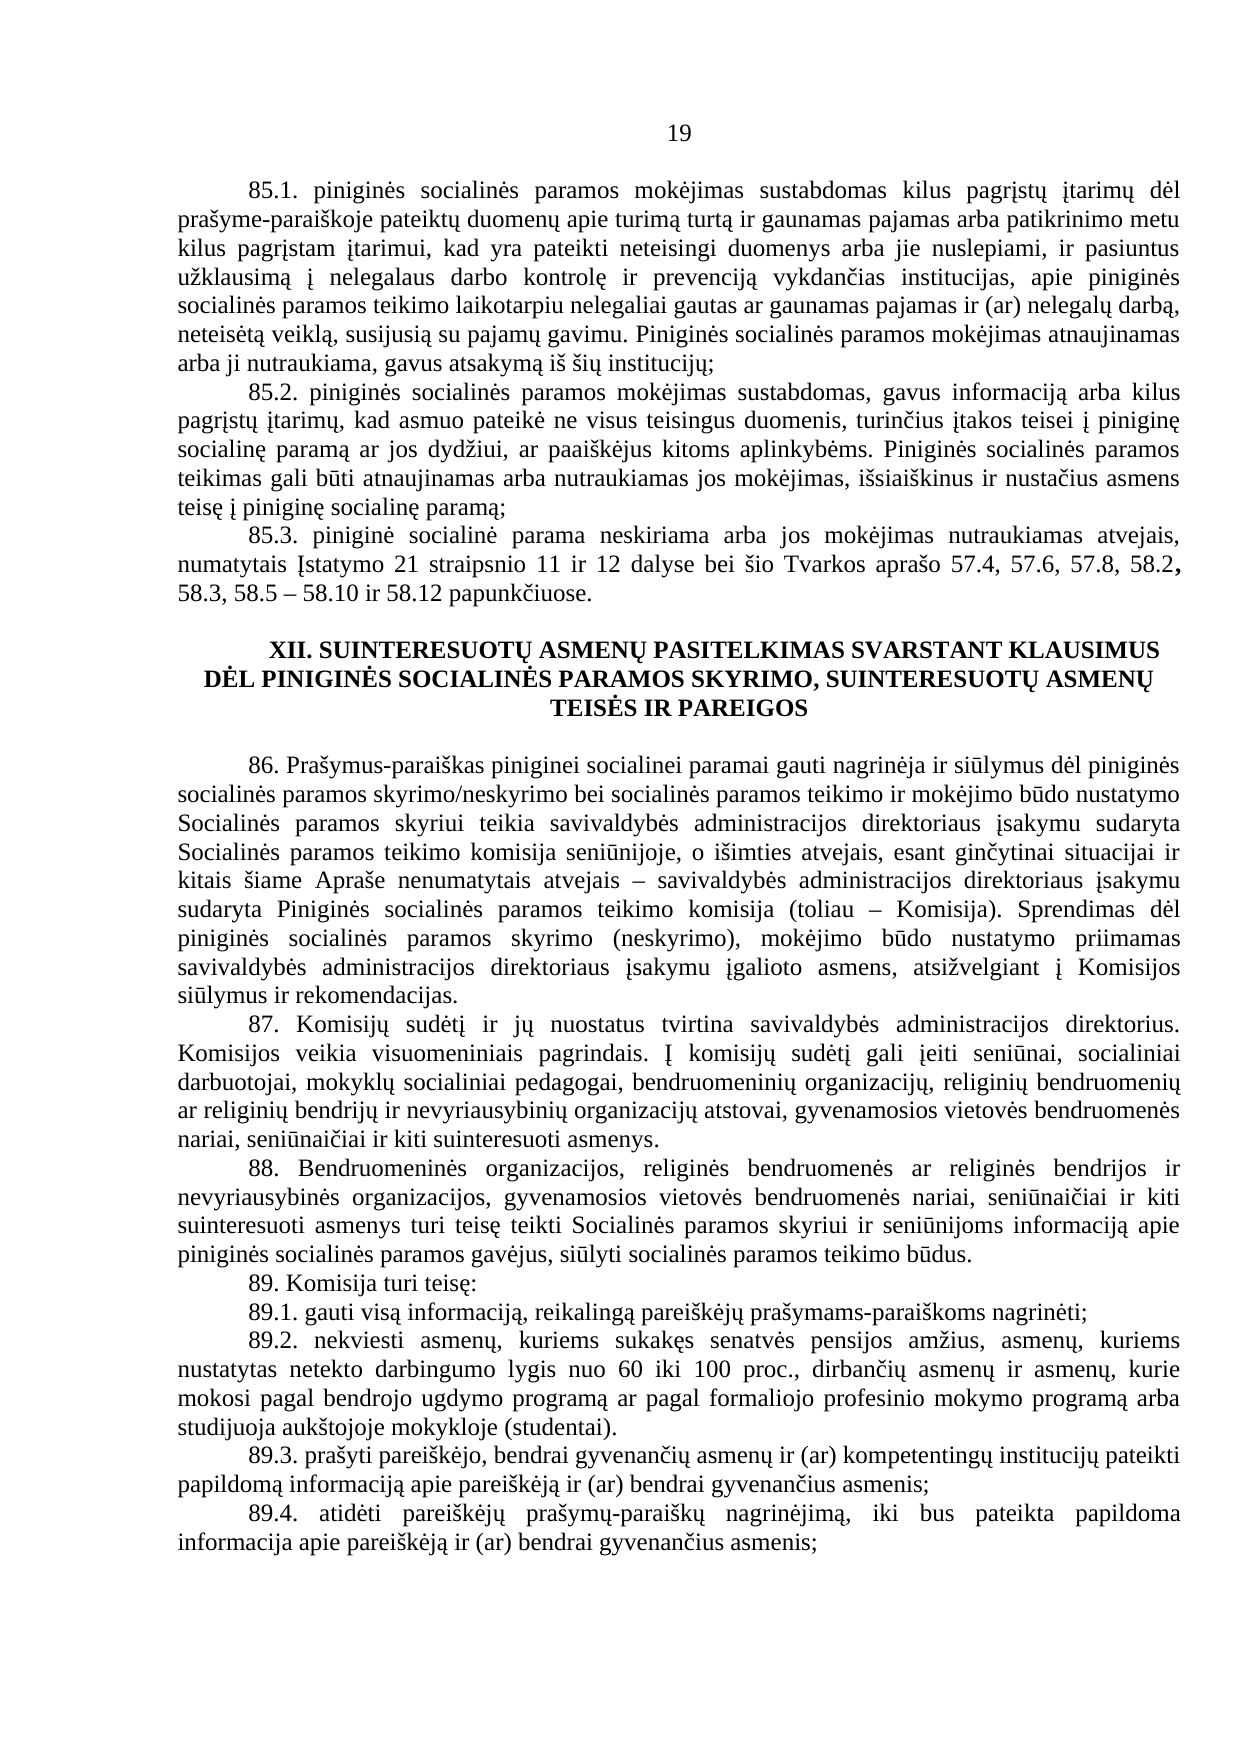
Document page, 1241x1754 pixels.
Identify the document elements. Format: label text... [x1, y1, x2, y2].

text 89.3. prašyti pareiškėjo, bendrai gyvenančių asmenų ir (ar) kompetentingų institucijų pateikti papildomą informaciją apie pareiškėją ir (ar) bendrai gyvenančius asmenis; [177, 1441, 1181, 1498]
text 89.4. atidėti pareiškėjų prašymų-paraiškų nagrinėjimą, iki bus pateikta papildoma informacija apie pareiškėją ir (ar) bendrai gyvenančius asmenis; [177, 1498, 1181, 1556]
text 85.2. piniginės socialinės paramos mokėjimas sustabdomas, gavus informaciją arba kilus pagrįstų įtarimų, kad asmuo pateikė ne visus teisingus duomenis, turinčius įtakos teisei į piniginę socialinę paramą ar jos dydžiui, ar paaiškėjus kitoms aplinkybėms. Piniginės socialinės paramos teikimas gali būti atnaujinamas arba nutraukiamas jos mokėjimas, išsiaiškinus ir nustačius asmens teisę į piniginę socialinę paramą; [177, 377, 1181, 521]
text 89.2. nekviesti asmenų, kuriems sukakęs senatvės pensijos amžius, asmenų, kuriems nustatytas netekto darbingumo lygis nuo 60 iki 100 proc., dirbančių asmenų ir asmenų, kurie mokosi pagal bendrojo ugdymo programą ar pagal formaliojo profesinio mokymo programą arba studijuoja aukštojoje mokykloje (studentai). [177, 1326, 1181, 1441]
text 89.1. gauti visą informaciją, reikalingą pareiškėjų prašymams-paraiškoms nagrinėti; [177, 1297, 1181, 1326]
text 85.1. piniginės socialinės paramos mokėjimas sustabdomas kilus pagrįstų įtarimų dėl prašyme-paraiškoje pateiktų duomenų apie turimą turtą ir gaunamas pajamas arba patikrinimo metu kilus pagrįstam įtarimui, kad yra pateikti neteisingi duomenys arba jie nuslepiami, ir pasiuntus užklausimą į nelegalaus darbo kontrolę ir prevenciją vykdančias institucijas, apie piniginės socialinės paramos teikimo laikotarpiu nelegaliai gautas ar gaunamas pajamas ir (ar) nelegalų darbą, neteisėtą veiklą, susijusią su pajamų gavimu. Piniginės socialinės paramos mokėjimas atnaujinamas arba ji nutraukiama, gavus atsakymą iš šių institucijų; [177, 176, 1181, 377]
text 86. Prašymus-paraiškas piniginei socialinei paramai gauti nagrinėja ir siūlymus dėl piniginės socialinės paramos skyrimo/neskyrimo bei socialinės paramos teikimo ir mokėjimo būdo nustatymo Socialinės paramos skyriui teikia savivaldybės administracijos direktoriaus įsakymu sudaryta Socialinės paramos teikimo komisija seniūnijoje, o išimties atvejais, esant ginčytinai situacijai ir kitais šiame Apraše nenumatytais atvejais – savivaldybės administracijos direktoriaus įsakymu sudaryta Piniginės socialinės paramos teikimo komisija (toliau – Komisija). Sprendimas dėl piniginės socialinės paramos skyrimo (neskyrimo), mokėjimo būdo nustatymo priimamas savivaldybės administracijos direktoriaus įsakymu įgalioto asmens, atsižvelgiant į Komisijos siūlymus ir rekomendacijas. [177, 751, 1181, 1009]
text 88. Bendruomeninės organizacijos, religinės bendruomenės ar religinės bendrijos ir nevyriausybinės organizacijos, gyvenamosios vietovės bendruomenės nariai, seniūnaičiai ir kiti suinteresuoti asmenys turi teisę teikti Socialinės paramos skyriui ir seniūnijoms informaciją apie piniginės socialinės paramos gavėjus, siūlyti socialinės paramos teikimo būdus. [177, 1153, 1181, 1268]
text 85.3. piniginė socialinė parama neskiriama arba jos mokėjimas nutraukiamas atvejais, numatytais Įstatymo 21 straipsnio 11 ir 12 dalyse bei šio Tvarkos aprašo 57.4, 57.6, 57.8, 58.2, 58.3, 58.5 – 58.10 ir 58.12 papunkčiuose. [177, 521, 1181, 607]
text XII. SUINTERESUOTŲ ASMENŲ PASITELKIMAS SVARSTANT KLAUSIMUS DĖL PINIGINĖS SOCIALINĖS PARAMOS SKYRIMO, SUINTERESUOTŲ ASMENŲ TEISĖS IR PAREIGOS [177, 636, 1181, 722]
text 89. Komisija turi teisę: [177, 1268, 1181, 1297]
text 87. Komisijų sudėtį ir jų nuostatus tvirtina savivaldybės administracijos direktorius. Komisijos veikia visuomeniniais pagrindais. Į komisijų sudėtį gali įeiti seniūnai, socialiniai darbuotojai, mokyklų socialiniai pedagogai, bendruomeninių organizacijų, religinių bendruomenių ar religinių bendrijų ir nevyriausybinių organizacijų atstovai, gyvenamosios vietovės bendruomenės nariai, seniūnaičiai ir kiti suinteresuoti asmenys. [177, 1009, 1181, 1153]
